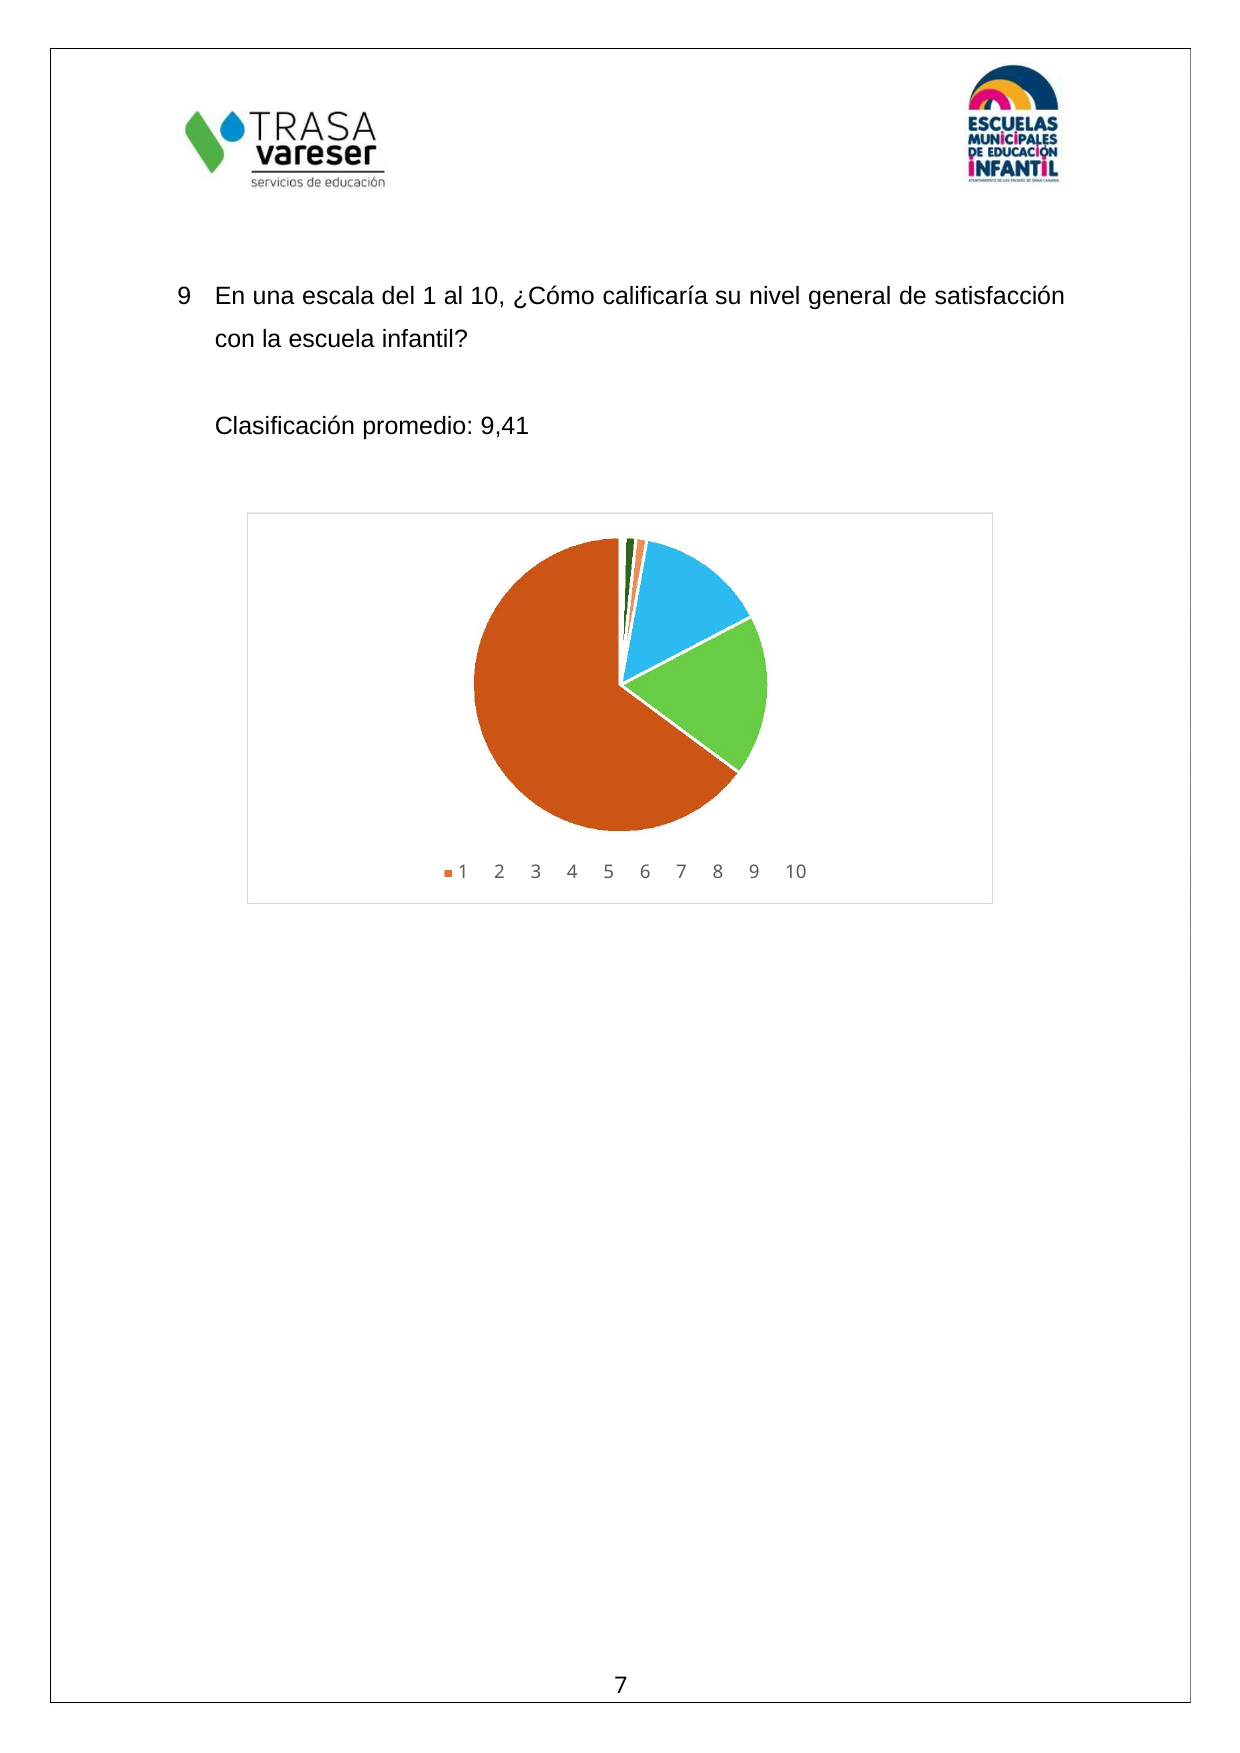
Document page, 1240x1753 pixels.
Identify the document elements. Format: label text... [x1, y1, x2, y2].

text 7 [676, 859, 711, 883]
text 9 [749, 859, 784, 883]
text 4 [567, 859, 602, 883]
text 9 [177, 282, 216, 310]
text . En una escala del 1 al 10, ¿Cómo calificaría su nivel general de satisfacción [216, 282, 1087, 310]
text Clasificación promedio: 9,41 [214, 412, 553, 440]
text 5 [603, 859, 638, 883]
text 2 [494, 859, 529, 883]
text 10 [785, 859, 830, 883]
text con la escuela infantil? [214, 326, 1087, 353]
text 3 [530, 859, 565, 883]
text 7 [614, 1669, 651, 1699]
text 6 [639, 859, 674, 883]
text 1 [458, 859, 493, 883]
text 8 [712, 859, 747, 883]
